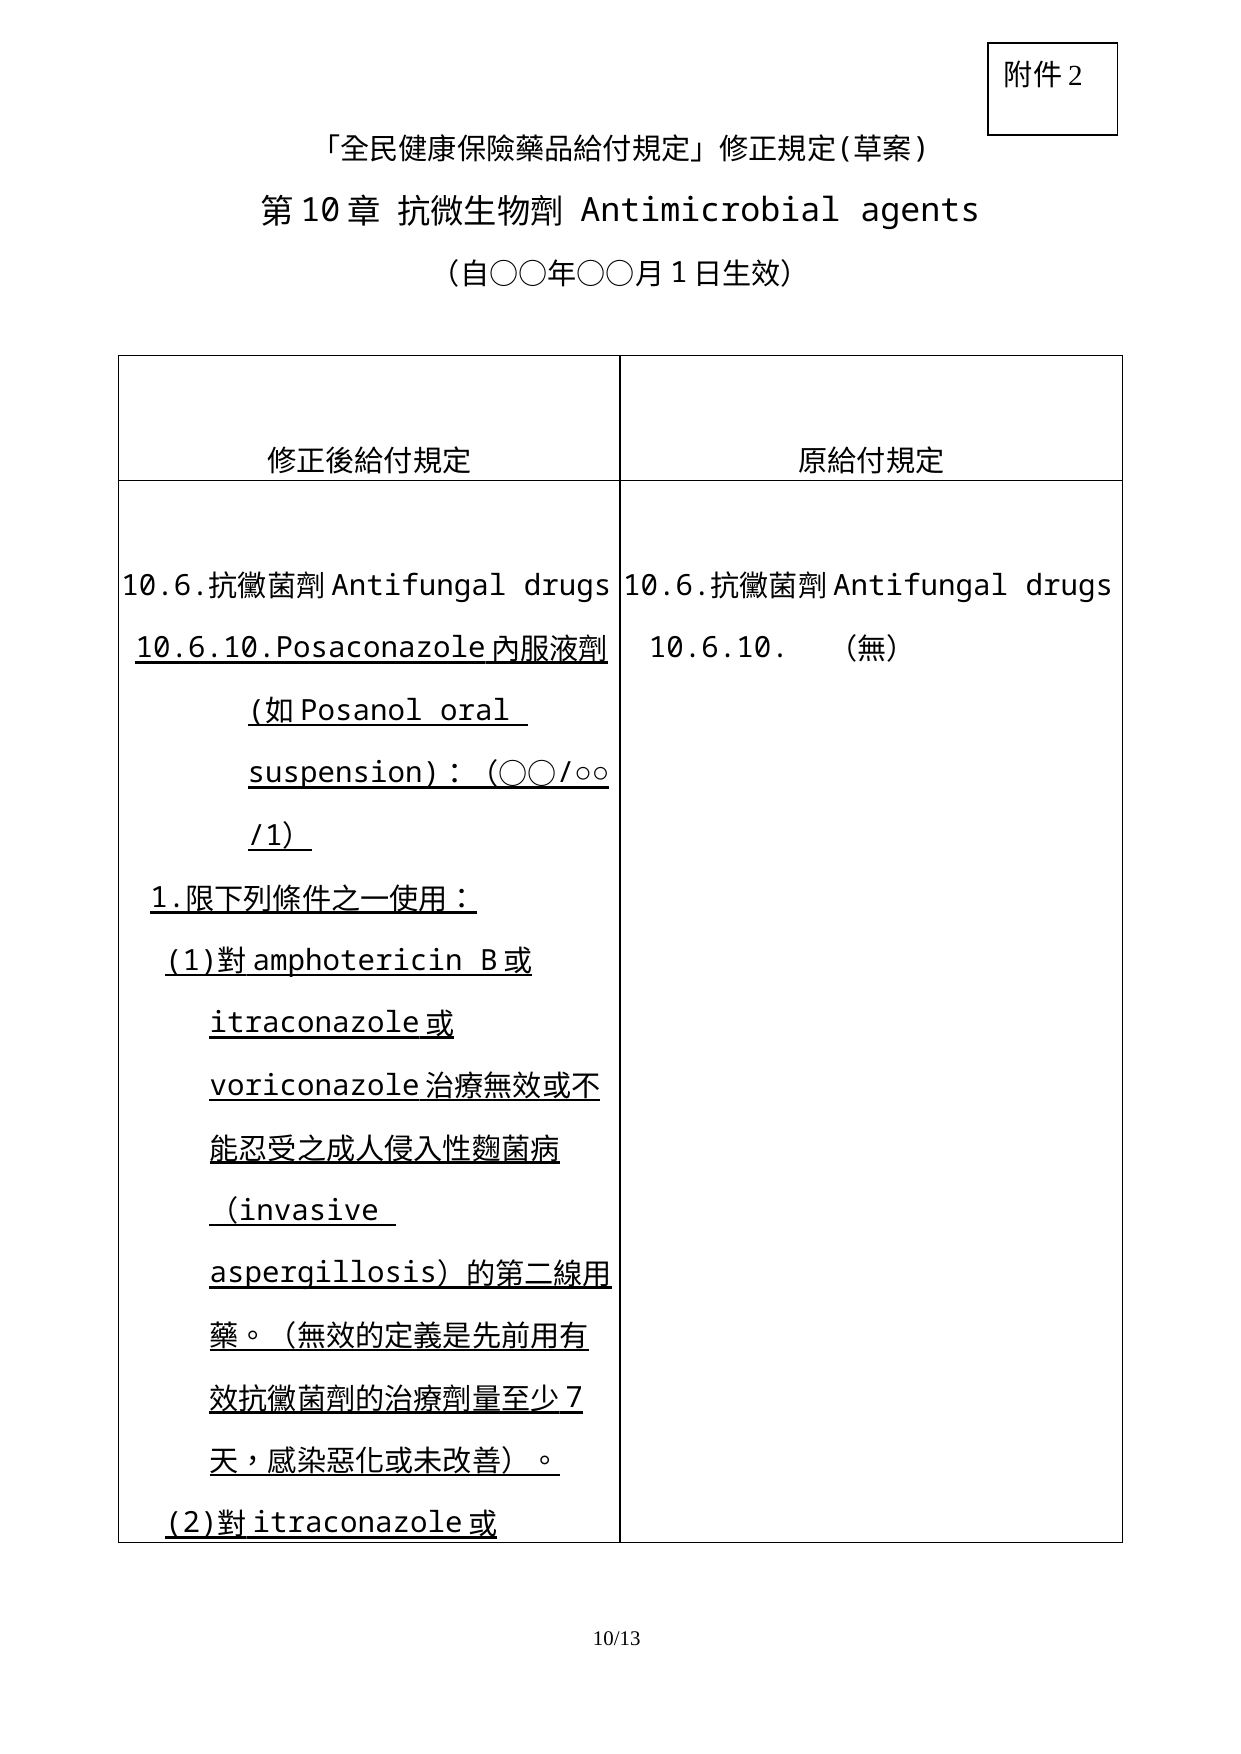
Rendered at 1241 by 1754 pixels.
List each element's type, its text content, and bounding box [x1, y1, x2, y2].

table_header 修正後給付規定 [119, 356, 619, 480]
table_cell 10.6.抗黴菌劑Antifungal drugs 10.6.10.Posaconazole內服液劑 (如Posanol oral suspension)：（○○/○○/1） 1.限下列條件之一使用： (1)對amphotericin B或itraconazole或voriconazole治療無效或不能忍受之成人侵入性麴菌病（invasive aspergillosis）的第二線用藥。（無效的定義是先前用有效抗黴菌劑的治療劑量至少7天，感染惡化或未改善）。 (2)對itraconazole或 [119, 481, 619, 1542]
text 附件2 [1004, 51, 1102, 94]
table_header 原給付規定 [621, 356, 1122, 480]
table_cell 10.6.抗黴菌劑Antifungal drugs 10.6.10. （無） [621, 481, 1122, 1542]
text （自○○年○○月1日生效） [112, 230, 1128, 292]
text [989, 44, 1117, 134]
text 「全民健康保險藥品給付規定」修正規定(草案) [112, 105, 1128, 167]
text 第10章 抗微生物劑 Antimicrobial agents [112, 167, 1128, 230]
